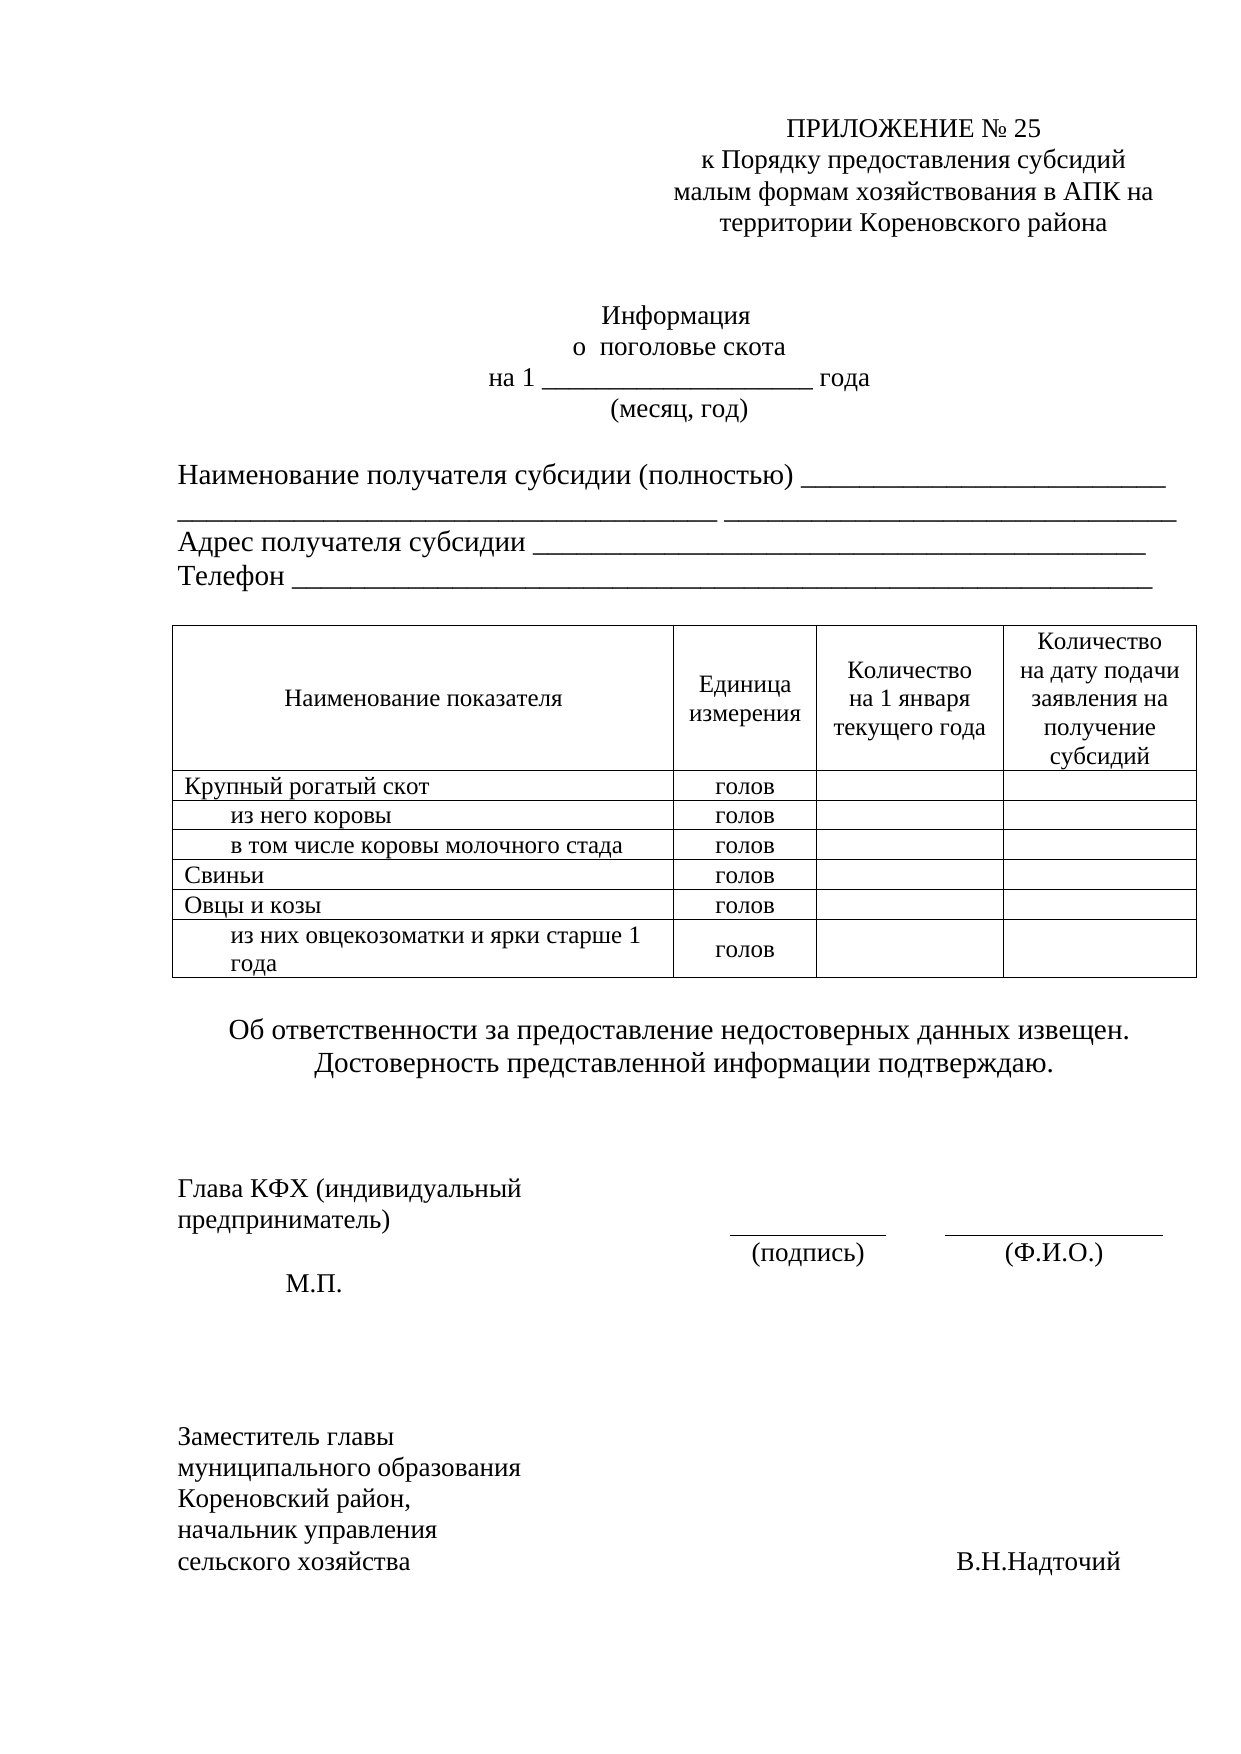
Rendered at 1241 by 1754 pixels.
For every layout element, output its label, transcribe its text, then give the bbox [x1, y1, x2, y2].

table_cell [1004, 890, 1196, 919]
text малым формам хозяйствования в АПК на территории Кореновского района [646, 174, 1181, 237]
table_cell [945, 1267, 1163, 1298]
table_cell голов [674, 920, 816, 977]
table_header [945, 1079, 1163, 1235]
text (месяц, год) [177, 393, 1181, 424]
table_cell [1004, 860, 1196, 889]
table_header Наименование показателя [173, 626, 673, 770]
table_cell [817, 830, 1003, 859]
table_header В.Н.Надточий [945, 1327, 1163, 1576]
table_header [886, 1079, 945, 1235]
table_cell голов [674, 801, 816, 829]
table_cell (подпись) [730, 1236, 886, 1267]
text Информация [177, 299, 1181, 330]
text Наименование получателя субсидии (полностью) _________________________ _____________________________________ _______________________________ Адрес получателя субсидии __________________________________________ Телефон ___________________________________________________________ [177, 457, 1181, 625]
table_header Количество на дату подачи заявления на получение субсидий [1004, 626, 1196, 770]
table_cell [730, 1267, 886, 1298]
table_cell [817, 801, 1003, 829]
table_cell Свиньи [173, 860, 673, 889]
table_cell Крупный рогатый скот [173, 771, 673, 799]
text к Порядку предоставления субсидий [646, 143, 1181, 174]
text ПРИЛОЖЕНИЕ № 25 [646, 112, 1181, 143]
table_cell Овцы и козы [173, 890, 673, 919]
table_cell [886, 1267, 945, 1298]
table_header Единица измерения [674, 626, 816, 770]
text на 1 ____________________ года [177, 361, 1181, 393]
table_cell [1004, 920, 1196, 977]
table_cell из них овцекозоматки и ярки старше 1 года [173, 920, 673, 977]
table_cell [886, 1235, 945, 1267]
table_cell [817, 860, 1003, 889]
table_header [730, 1079, 886, 1235]
text Об ответственности за предоставление недостоверных данных извещен. [177, 1012, 1181, 1045]
table_cell [817, 890, 1003, 919]
table_cell голов [674, 771, 816, 799]
table_header [886, 1327, 945, 1576]
table_cell из него коровы [173, 801, 673, 829]
table_cell голов [674, 830, 816, 859]
table_header Заместитель главы муниципального образования Кореновский район, начальник управления сельского хозяйства [166, 1327, 730, 1576]
table_cell [1004, 830, 1196, 859]
table_cell [1004, 801, 1196, 829]
table_cell голов [674, 890, 816, 919]
table_header [730, 1327, 886, 1576]
table_cell в том числе коровы молочного стада [173, 830, 673, 859]
table_cell (Ф.И.О.) [945, 1236, 1163, 1267]
table_cell голов [674, 860, 816, 889]
table_cell [1004, 771, 1196, 799]
table_cell М.П. [166, 1267, 730, 1298]
table_header Количество на 1 января текущего года [817, 626, 1003, 770]
table_cell [166, 1235, 730, 1267]
text о поголовье скота [177, 330, 1181, 361]
table_cell [817, 920, 1003, 977]
text Достоверность представленной информации подтверждаю. [187, 1045, 1181, 1079]
table_cell [817, 771, 1003, 799]
table_header Глава КФХ (индивидуальный предприниматель) [166, 1079, 730, 1235]
